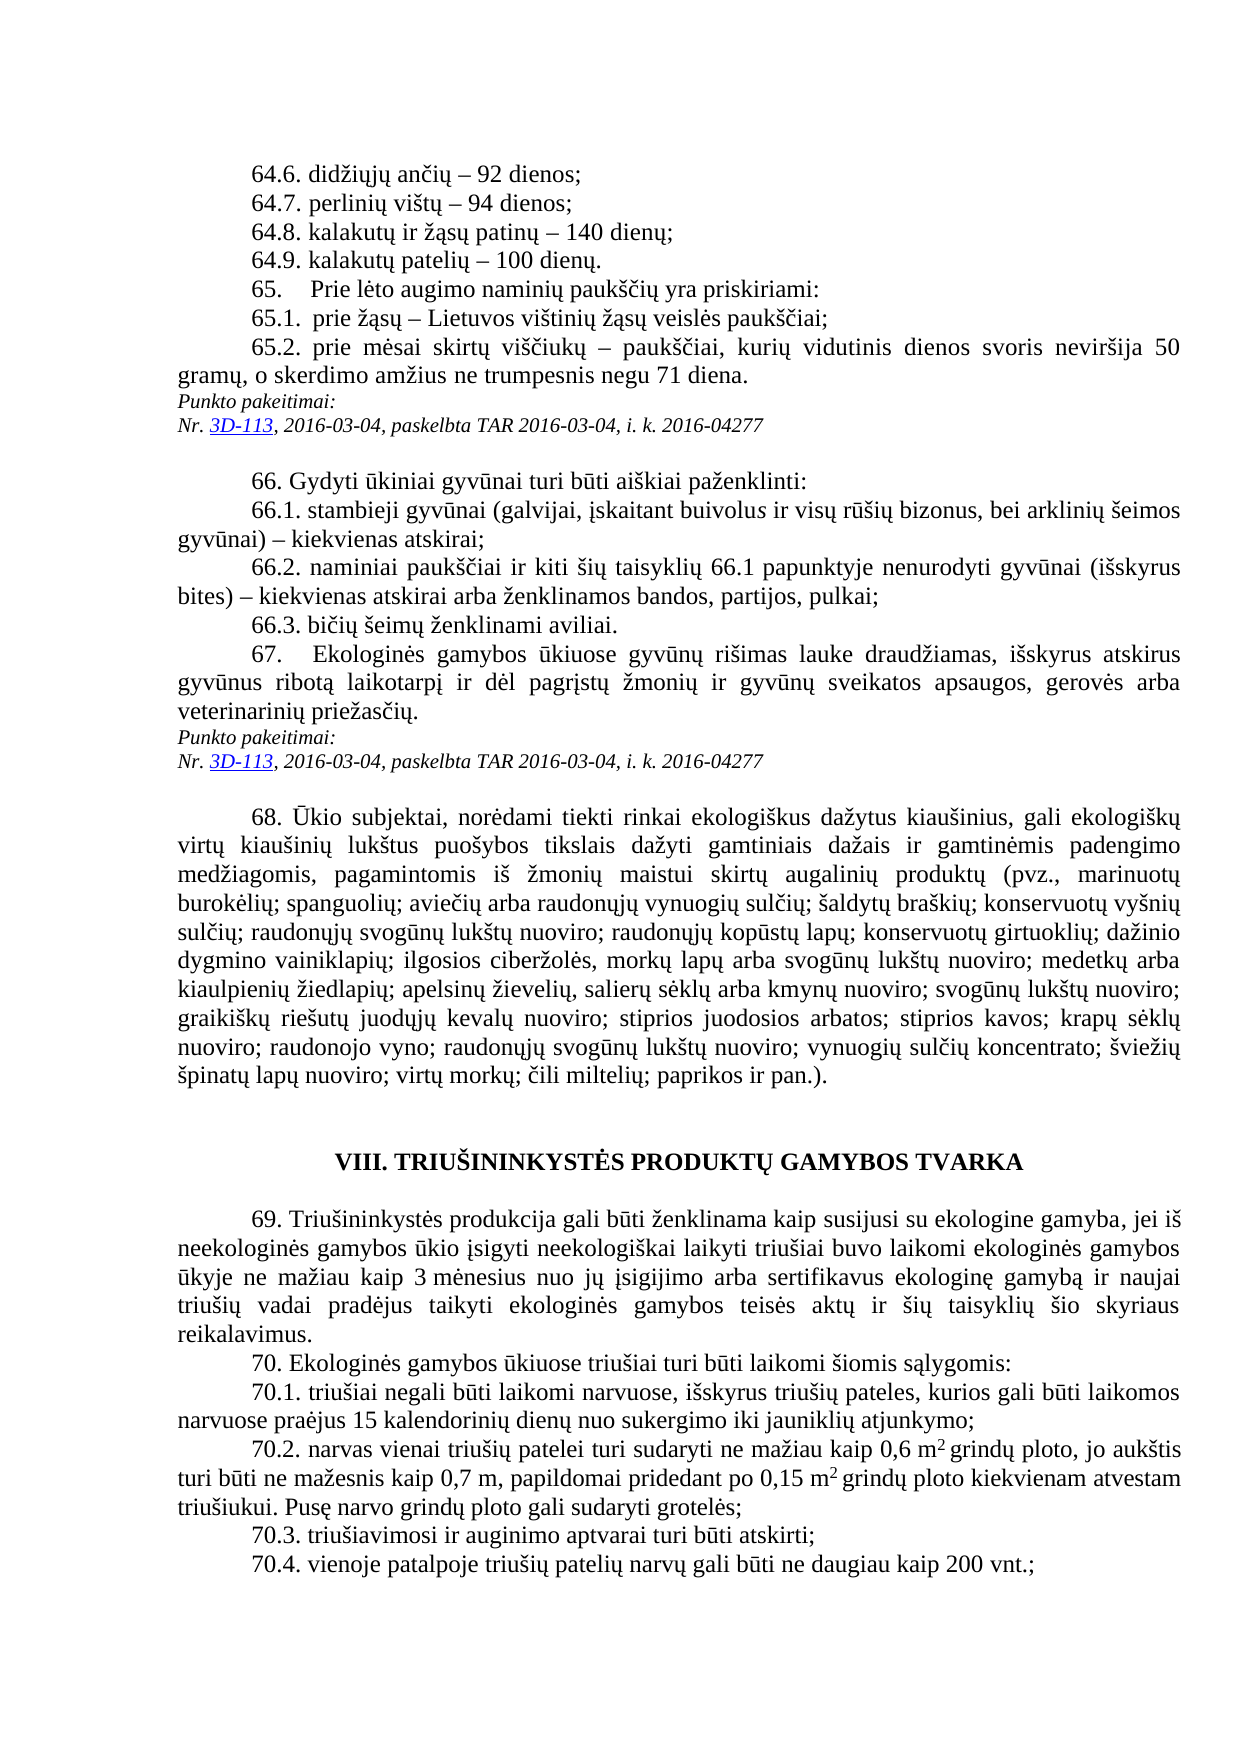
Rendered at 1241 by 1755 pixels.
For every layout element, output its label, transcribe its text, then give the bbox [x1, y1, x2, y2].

text 66.1. stambieji gyvūnai (galvijai, įskaitant buivolus ir visų rūšių bizonus, bei arklinių šeimos gyvūnai) – kiekvienas atskirai; [177, 495, 1181, 552]
text 68. Ūkio subjektai, norėdami tiekti rinkai ekologiškus dažytus kiaušinius, gali ekologiškų virtų kiaušinių lukštus puošybos tikslais dažyti gamtiniais dažais ir gamtinėmis padengimo medžiagomis, pagamintomis iš žmonių maistui skirtų augalinių produktų (pvz., marinuotų burokėlių; spanguolių; aviečių arba raudonųjų vynuogių sulčių; šaldytų braškių; konservuotų vyšnių sulčių; raudonųjų svogūnų lukštų nuoviro; raudonųjų kopūstų lapų; konservuotų girtuoklių; dažinio dygmino vainiklapių; ilgosios ciberžolės, morkų lapų arba svogūnų lukštų nuoviro; medetkų arba kiaulpienių žiedlapių; apelsinų žievelių, salierų sėklų arba kmynų nuoviro; svogūnų lukštų nuoviro; graikiškų riešutų juodųjų kevalų nuoviro; stiprios juodosios arbatos; stiprios kavos; krapų sėklų nuoviro; raudonojo vyno; raudonųjų svogūnų lukštų nuoviro; vynuogių sulčių koncentrato; šviežių špinatų lapų nuoviro; virtų morkų; čili miltelių; paprikos ir pan.). [177, 802, 1181, 1089]
text 70.3. triušiavimosi ir auginimo aptvarai turi būti atskirti; [177, 1521, 1181, 1549]
text 64.9. kalakutų patelių – 100 dienų. [177, 246, 1181, 274]
text Nr. 3D-113, 2016-03-04, paskelbta TAR 2016-03-04, i. k. 2016-04277 [177, 413, 1181, 437]
text 70.2. narvas vienai triušių patelei turi sudaryti ne mažiau kaip 0,6 m2 grindų ploto, jo aukštis turi būti ne mažesnis kaip 0,7 m, papildomai pridedant po 0,15 m2 grindų ploto kiekvienam atvestam triušiukui. Pusę narvo grindų ploto gali sudaryti grotelės; [177, 1434, 1181, 1521]
text 65. Prie lėto augimo naminių paukščių yra priskiriami: [177, 274, 1181, 303]
text 64.6. didžiųjų ančių – 92 dienos; [177, 159, 1181, 188]
text 65.1. prie žąsų – Lietuvos vištinių žąsų veislės paukščiai; [177, 303, 1181, 332]
text 66.3. bičių šeimų ženklinami aviliai. [177, 610, 1181, 639]
text 64.8. kalakutų ir žąsų patinų – 140 dienų; [177, 217, 1181, 246]
text Punkto pakeitimai: [177, 725, 1181, 749]
text 64.7. perlinių vištų – 94 dienos; [177, 188, 1181, 217]
text 70.1. triušiai negali būti laikomi narvuose, išskyrus triušių pateles, kurios gali būti laikomos narvuose praėjus 15 kalendorinių dienų nuo sukergimo iki jauniklių atjunkymo; [177, 1377, 1181, 1434]
text VIII. TRIUŠininkystės produktų gamybos tvarka [177, 1147, 1181, 1176]
text Nr. 3D-113, 2016-03-04, paskelbta TAR 2016-03-04, i. k. 2016-04277 [177, 749, 1181, 773]
text 70.4. vienoje patalpoje triušių patelių narvų gali būti ne daugiau kaip 200 vnt.; [177, 1549, 1181, 1578]
text 70. Ekologinės gamybos ūkiuose triušiai turi būti laikomi šiomis sąlygomis: [177, 1348, 1181, 1377]
text 66.2. naminiai paukščiai ir kiti šių taisyklių 66.1 papunktyje nenurodyti gyvūnai (išskyrus bites) – kiekvienas atskirai arba ženklinamos bandos, partijos, pulkai; [177, 552, 1181, 610]
text 67. Ekologinės gamybos ūkiuose gyvūnų rišimas lauke draudžiamas, išskyrus atskirus gyvūnus ribotą laikotarpį ir dėl pagrįstų žmonių ir gyvūnų sveikatos apsaugos, gerovės arba veterinarinių priežasčių. [177, 639, 1181, 725]
text 65.2. prie mėsai skirtų viščiukų – paukščiai, kurių vidutinis dienos svoris neviršija 50 gramų, o skerdimo amžius ne trumpesnis negu 71 diena. [177, 332, 1181, 389]
text Punkto pakeitimai: [177, 389, 1181, 413]
text 69. Triušininkystės produkcija gali būti ženklinama kaip susijusi su ekologine gamyba, jei iš neekologinės gamybos ūkio įsigyti neekologiškai laikyti triušiai buvo laikomi ekologinės gamybos ūkyje ne mažiau kaip 3 mėnesius nuo jų įsigijimo arba sertifikavus ekologinę gamybą ir naujai triušių vadai pradėjus taikyti ekologinės gamybos teisės aktų ir šių taisyklių šio skyriaus reikalavimus. [177, 1204, 1181, 1348]
text 66. Gydyti ūkiniai gyvūnai turi būti aiškiai paženklinti: [177, 466, 1181, 495]
